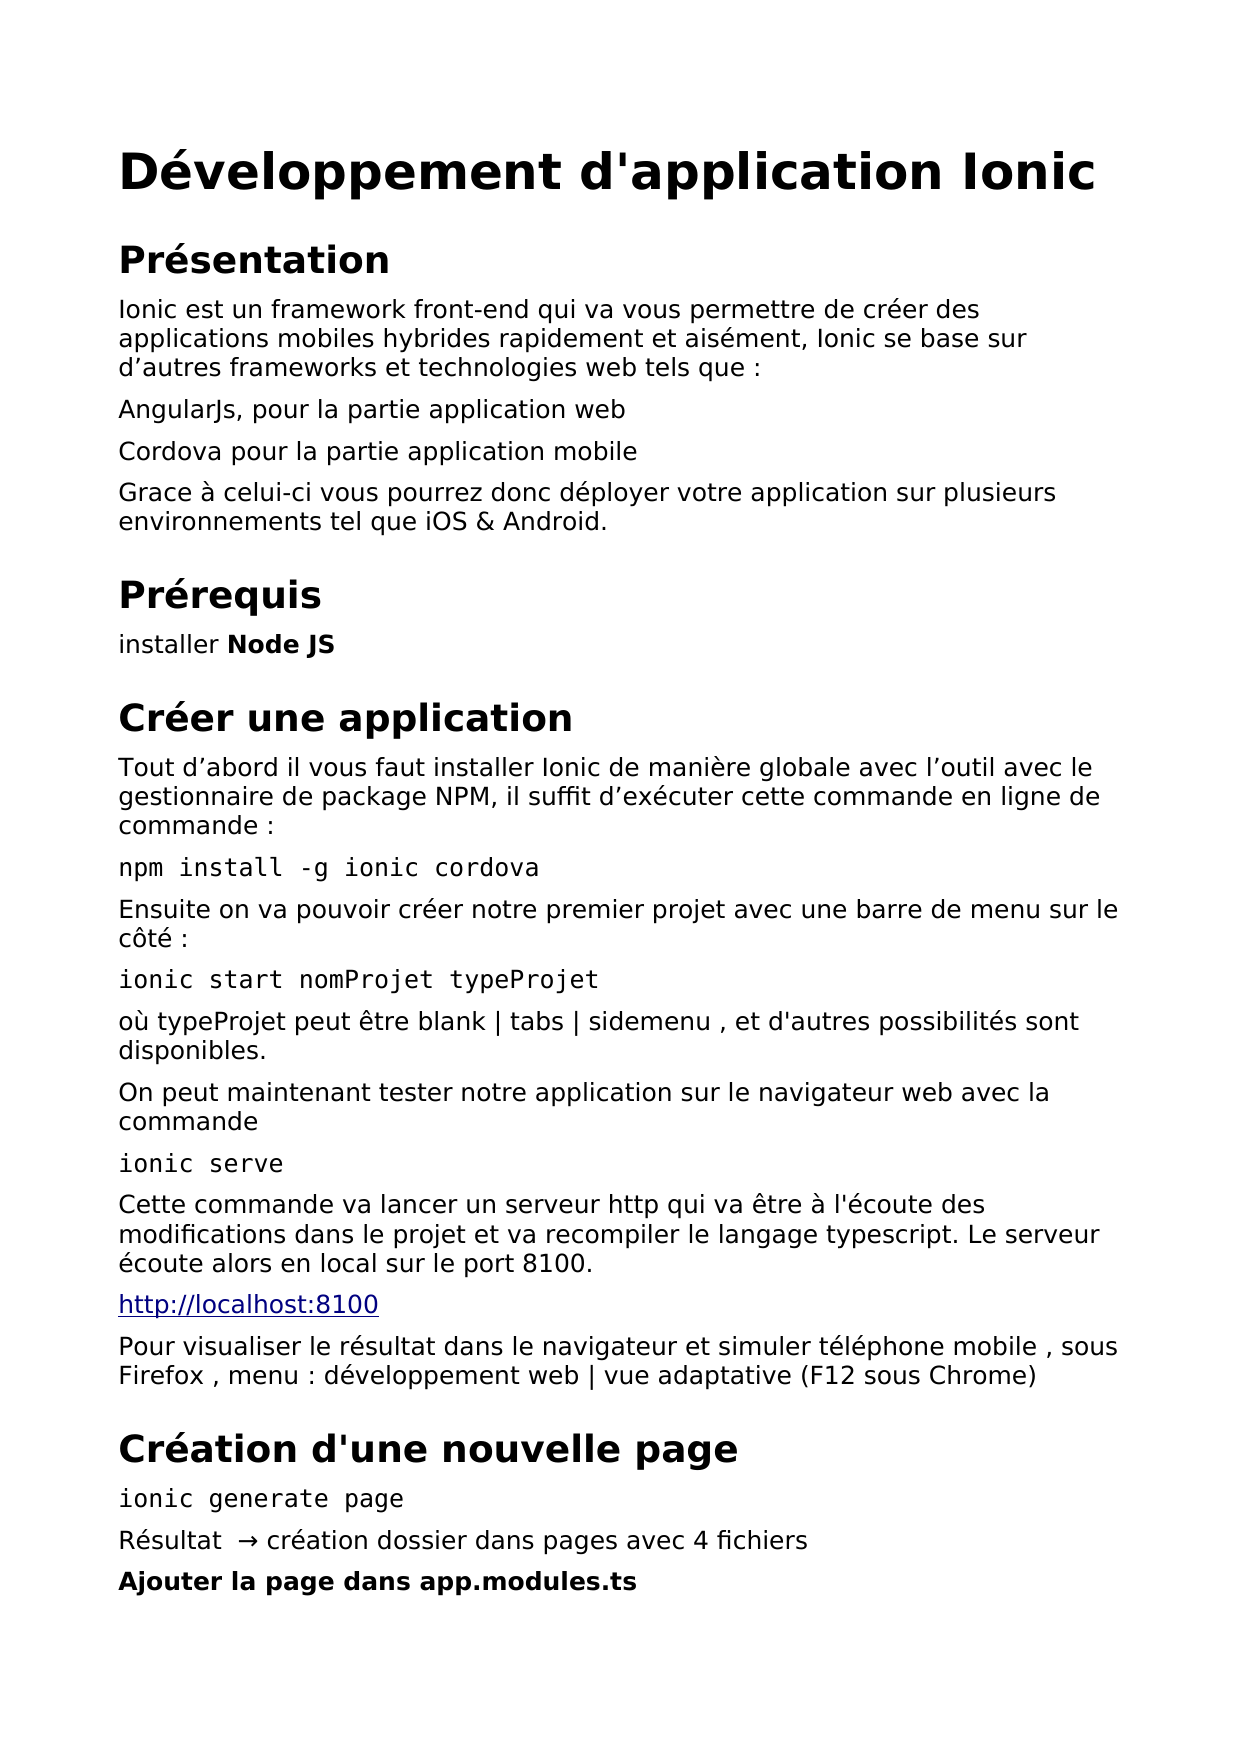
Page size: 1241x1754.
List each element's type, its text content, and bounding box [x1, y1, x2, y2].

text installer Node JS [118, 630, 1122, 659]
subtitle Développement d'application Ionic [118, 143, 1122, 201]
text Résultat → création dossier dans pages avec 4 fichiers [118, 1526, 1122, 1555]
text http://localhost:8100 [118, 1291, 1122, 1320]
subtitle Prérequis [118, 574, 1122, 618]
text Tout d’abord il vous faut installer Ionic de manière globale avec l’outil avec le gestionnaire de package NPM, il suffit d’exécuter cette commande en ligne de commande : [118, 753, 1122, 841]
text Ionic est un framework front-end qui va vous permettre de créer des applications mobiles hybrides rapidement et aisément, Ionic se base sur d’autres frameworks et technologies web tels que : [118, 295, 1122, 382]
text Ensuite on va pouvoir créer notre premier projet avec une barre de menu sur le côté : [118, 895, 1122, 953]
text AngularJs, pour la partie application web [118, 395, 1122, 424]
text npm install -g ionic cordova [118, 853, 1122, 882]
text ionic start nomProjet typeProjet [118, 966, 1122, 995]
text Grace à celui-ci vous pourrez donc déployer votre application sur plusieurs environnements tel que iOS & Android. [118, 478, 1122, 537]
text Ajouter la page dans app.modules.ts [118, 1568, 1122, 1597]
text ionic serve [118, 1149, 1122, 1178]
subtitle Créer une application [118, 697, 1122, 741]
text où typeProjet peut être blank | tabs | sidemenu , et d'autres possibilités sont disponibles. [118, 1007, 1122, 1066]
text On peut maintenant tester notre application sur le navigateur web avec la commande [118, 1078, 1122, 1136]
text ionic generate page [118, 1484, 1122, 1513]
text Cette commande va lancer un serveur http qui va être à l'écoute des modifications dans le projet et va recompiler le langage typescript. Le serveur écoute alors en local sur le port 8100. [118, 1191, 1122, 1278]
text Cordova pour la partie application mobile [118, 437, 1122, 466]
subtitle Création d'une nouvelle page [118, 1428, 1122, 1472]
text Pour visualiser le résultat dans le navigateur et simuler téléphone mobile , sous Firefox , menu : développement web | vue adaptative (F12 sous Chrome) [118, 1332, 1122, 1391]
subtitle Présentation [118, 239, 1122, 282]
